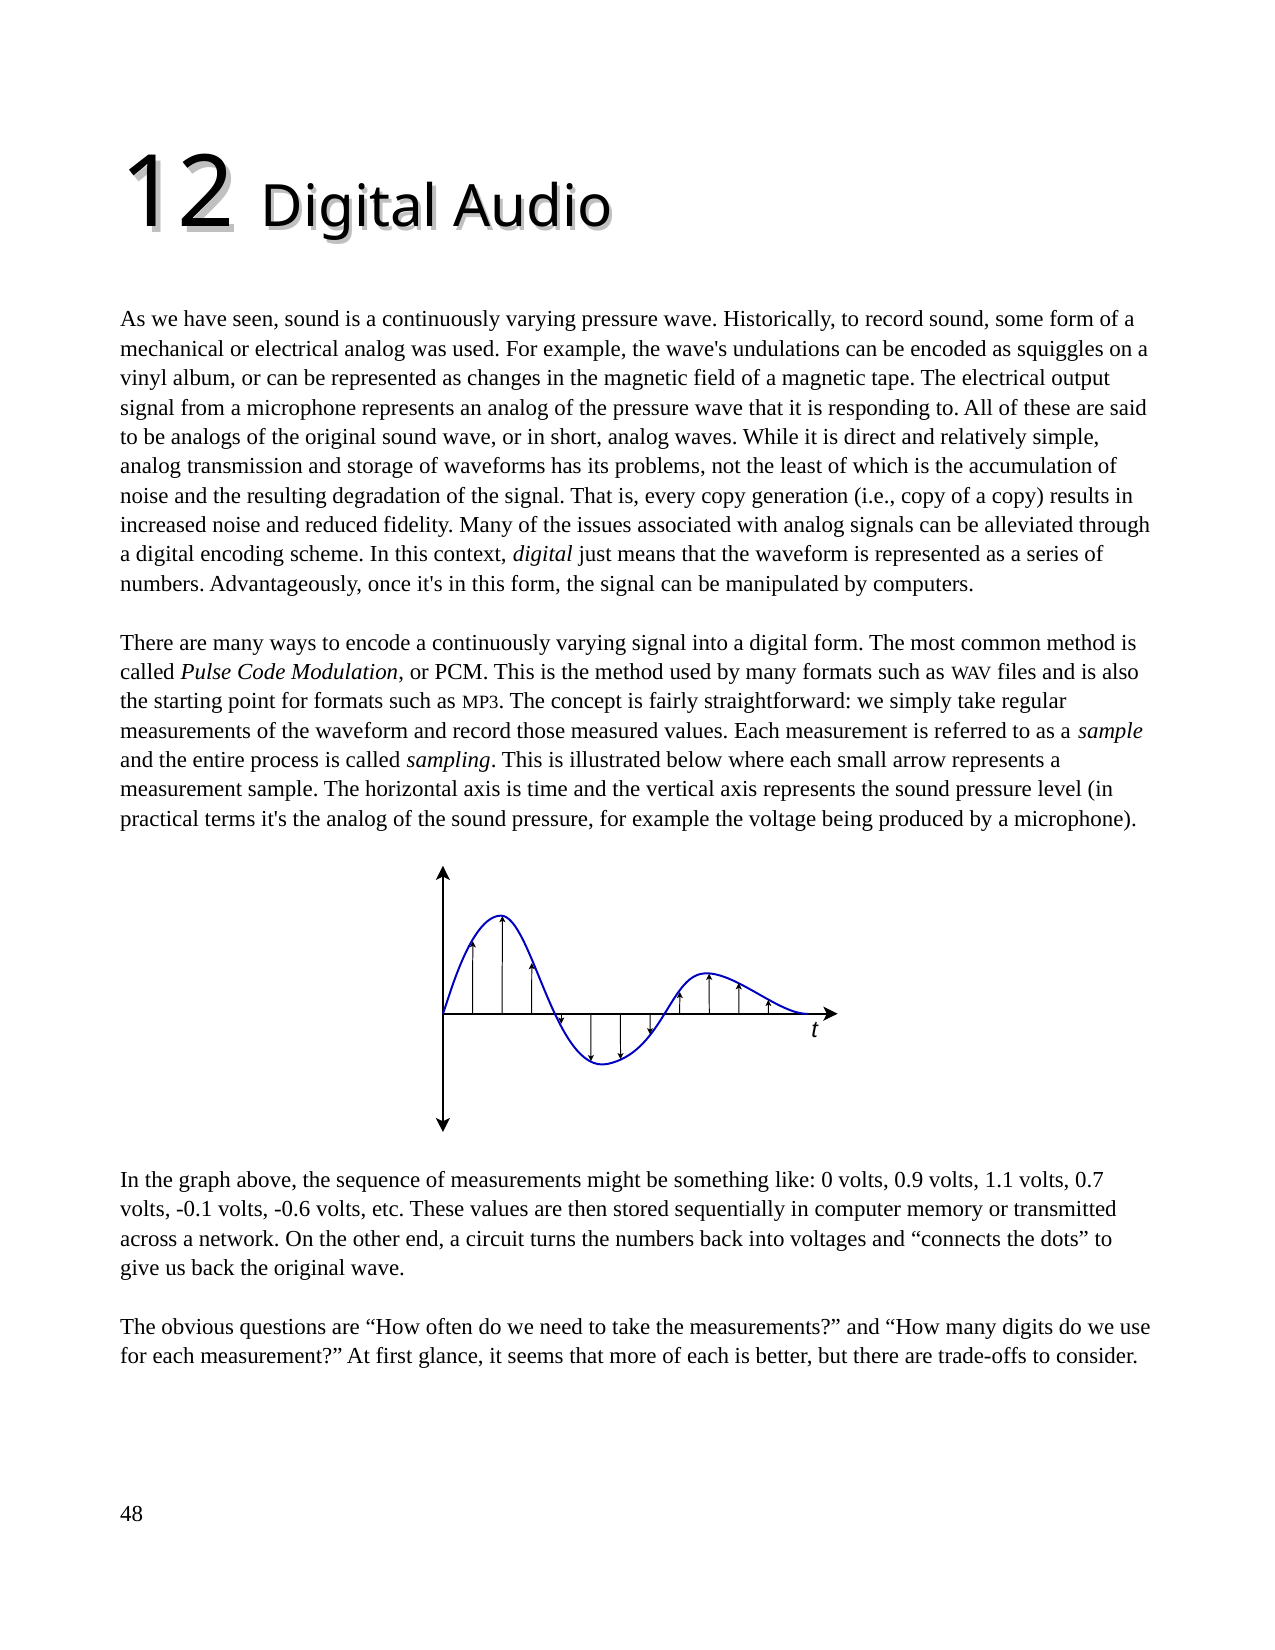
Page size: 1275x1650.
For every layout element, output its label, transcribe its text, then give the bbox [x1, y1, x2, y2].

text There are many ways to encode a continuously varying signal into a digital form. The most common method is called Pulse Code Modulation, or PCM. This is the method used by many formats such as WAV files and is also the starting point for formats such as MP3. The concept is fairly straightforward: we simply take regular measurements of the waveform and record those measured values. Each measurement is referred to as a sample and the entire process is called sampling. This is illustrated below where each small arrow represents a measurement sample. The horizontal axis is time and the vertical axis represents the sound pressure level (in practical terms it's the analog of the sound pressure, for example the voltage being produced by a microphone). [120, 628, 1155, 831]
text As we have seen, sound is a continuously varying pressure wave. Historically, to record sound, some form of a mechanical or electrical analog was used. For example, the wave's undulations can be encoded as squiggles on a vinyl album, or can be represented as changes in the magnetic field of a magnetic tape. The electrical output signal from a microphone represents an analog of the pressure wave that it is responding to. All of these are said to be analogs of the original sound wave, or in short, analog waves. While it is direct and relatively simple, analog transmission and storage of waveforms has its problems, not the least of which is the accumulation of noise and the resulting degradation of the signal. That is, every copy generation (i.e., copy of a copy) results in increased noise and reduced fidelity. Many of the issues associated with analog signals can be alleviated through a digital encoding scheme. In this context, digital just means that the waveform is represented as a series of numbers. Advantageously, once it's in this form, the signal can be manipulated by computers. [120, 305, 1155, 596]
text In the graph above, the sequence of measurements might be something like: 0 volts, 0.9 volts, 1.1 volts, 0.7 volts, -0.1 volts, -0.6 volts, etc. These values are then stored sequentially in computer memory or transmitted across a network. On the other end, a circuit turns the numbers back into voltages and “connects the dots” to give us back the original wave. [120, 1166, 1155, 1280]
text The obvious questions are “How often do we need to take the measurements?” and “How many digits do we use for each measurement?” At first glance, it seems that more of each is better, but there are trade-offs to consider. [120, 1313, 1155, 1368]
subtitle 12 Digital Audio [120, 120, 1155, 256]
